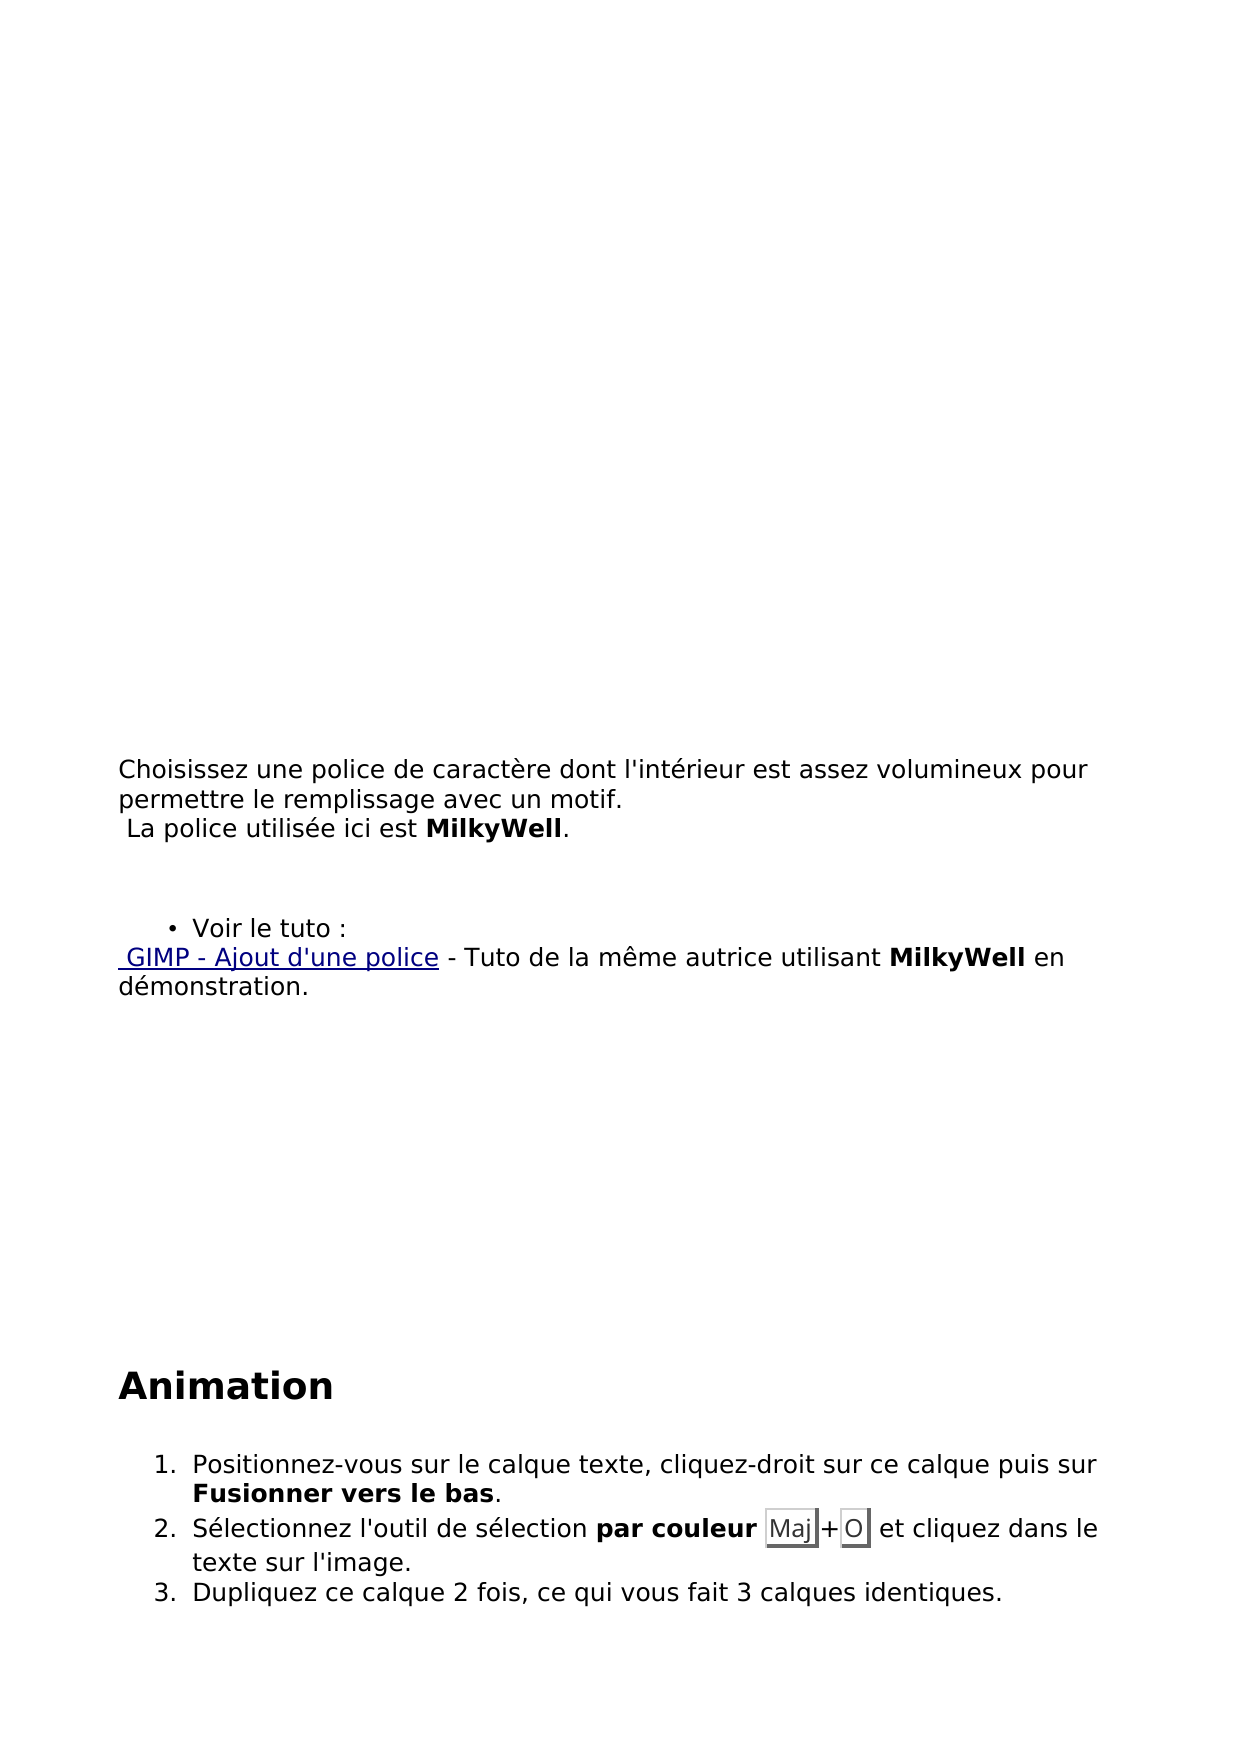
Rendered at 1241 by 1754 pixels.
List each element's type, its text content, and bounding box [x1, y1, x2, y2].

subtitle Animation [118, 1364, 1122, 1408]
text GIMP - Ajout d'une police - Tuto de la même autrice utilisant MilkyWell en démonstration. [118, 943, 1122, 1002]
list Sélectionnez l'outil de sélection par couleur Maj+O et cliquez dans le texte sur l'image. [177, 1508, 1122, 1578]
text Choisissez une police de caractère dont l'intérieur est assez volumineux pour permettre le remplissage avec un motif. La police utilisée ici est MilkyWell. [118, 756, 1122, 872]
list Voir le tuto : [177, 914, 1122, 943]
list Positionnez-vous sur le calque texte, cliquez-droit sur ce calque puis sur Fusionner vers le bas. [177, 1450, 1122, 1508]
list Dupliquez ce calque 2 fois, ce qui vous fait 3 calques identiques. [177, 1578, 1122, 1607]
